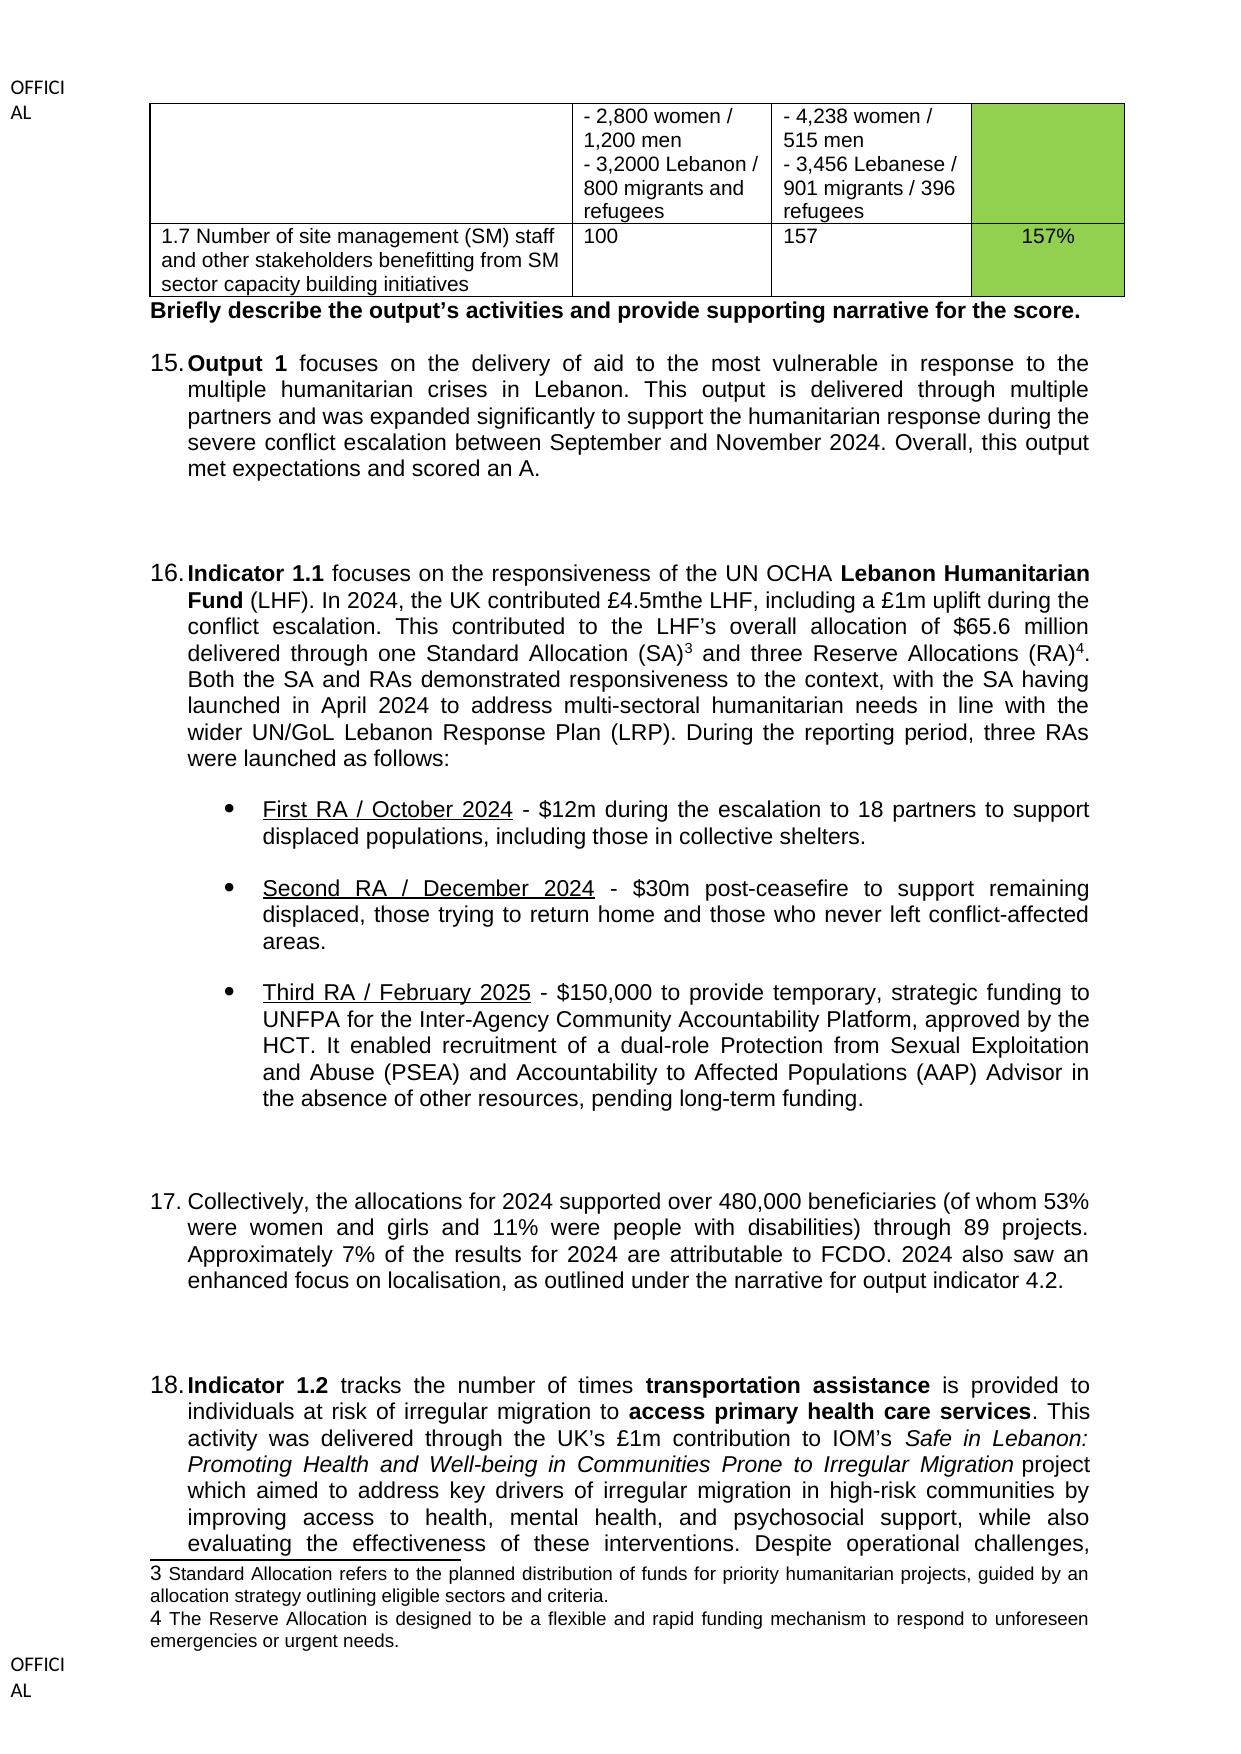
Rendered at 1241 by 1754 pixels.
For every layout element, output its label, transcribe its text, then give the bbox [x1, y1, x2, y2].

table_cell [972, 104, 1124, 223]
table_cell 157% [972, 224, 1124, 296]
table_cell [151, 104, 572, 223]
list Output 1 focuses on the delivery of aid to the most vulnerable in response to the multiple humanitarian crises in Lebanon. This output is delivered through multiple partners and was expanded significantly to support the humanitarian response during the severe conflict escalation between September and November 2024. Overall, this output met expectations and scored an A. [150, 348, 1090, 482]
table_cell 1.7 Number of site management (SM) staff and other stakeholders benefitting from SM sector capacity building initiatives [151, 224, 572, 296]
list Indicator 1.1 focuses on the responsiveness of the UN OCHA Lebanon Humanitarian Fund (LHF). In 2024, the UK contributed £4.5mthe LHF, including a £1m uplift during the conflict escalation. This contributed to the LHF’s overall allocation of $65.6 million delivered through one Standard Allocation (SA) and three Reserve Allocations (RA). Both the SA and RAs demonstrated responsiveness to the context, with the SA having launched in April 2024 to address multi-sectoral humanitarian needs in line with the wider UN/GoL Lebanon Response Plan (LRP). During the reporting period, three RAs were launched as follows: [150, 558, 1090, 771]
list Second RA / December 2024 - $30m post-ceasefire to support remaining displaced, those trying to return home and those who never left conflict-affected areas. [225, 874, 1090, 954]
list The Reserve Allocation is designed to be a flexible and rapid funding mechanism to respond to unforeseen emergencies or urgent needs. [150, 1606, 1090, 1651]
table_cell 100 [573, 224, 771, 296]
list First RA / October 2024 - $12m during the escalation to 18 partners to support displaced populations, including those in collective shelters. [225, 796, 1090, 849]
list Collectively, the allocations for 2024 supported over 480,000 beneficiaries (of whom 53% were women and girls and 11% were people with disabilities) through 89 projects. Approximately 7% of the results for 2024 are attributable to FCDO. 2024 also saw an enhanced focus on localisation, as outlined under the narrative for output indicator 4.2. [150, 1188, 1090, 1293]
list Standard Allocation refers to the planned distribution of funds for priority humanitarian projects, guided by an allocation strategy outlining eligible sectors and criteria. [150, 1560, 1090, 1606]
table_cell - 2,800 women / 1,200 men - 3,2000 Lebanon / 800 migrants and refugees [573, 104, 771, 223]
list Third RA / February 2025 - $150,000 to provide temporary, strategic funding to UNFPA for the Inter-Agency Community Accountability Platform, approved by the HCT. It enabled recruitment of a dual-role Protection from Sexual Exploitation and Abuse (PSEA) and Accountability to Affected Populations (AAP) Advisor in the absence of other resources, pending long-term funding. [225, 979, 1090, 1111]
table_cell - 4,238 women / 515 men - 3,456 Lebanese / 901 migrants / 396 refugees [772, 104, 971, 223]
text Briefly describe the output’s activities and provide supporting narrative for the score. [150, 297, 1090, 324]
table_cell 157 [772, 224, 971, 296]
list Indicator 1.2 tracks the number of times transportation assistance is provided to individuals at risk of irregular migration to access primary health care services. This activity was delivered through the UK’s £1m contribution to IOM’s Safe in Lebanon: Promoting Health and Well-being in Communities Prone to Irregular Migration project which aimed to address key drivers of irregular migration in high-risk communities by improving access to health, mental health, and psychosocial support, while also evaluating the effectiveness of these interventions. Despite operational challenges, [150, 1369, 1090, 1556]
